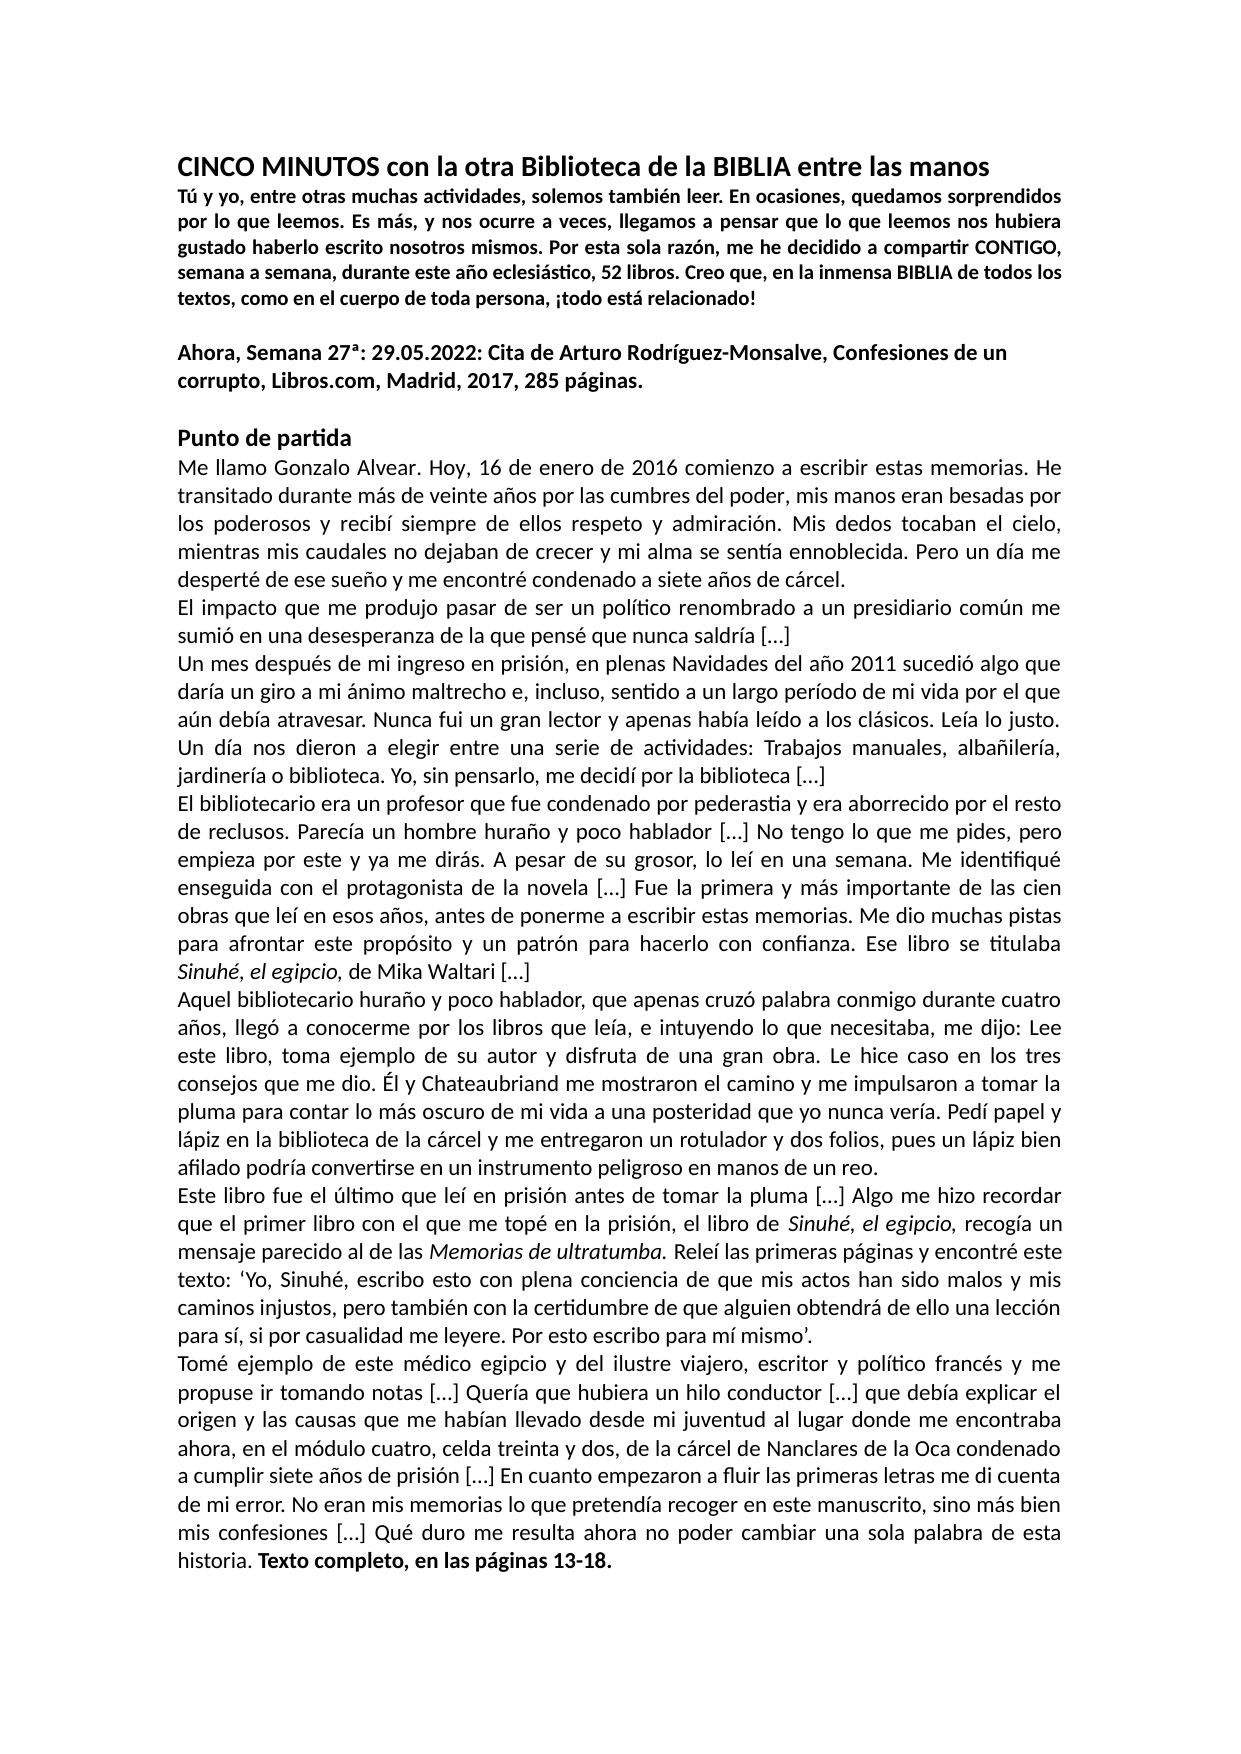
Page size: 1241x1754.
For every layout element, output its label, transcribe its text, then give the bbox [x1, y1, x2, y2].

text Punto de partida [177, 422, 1063, 453]
text Ahora, Semana 27ª: 29.05.2022: Cita de Arturo Rodríguez-Monsalve, Confesiones de un corrupto, Libros.com, Madrid, 2017, 285 páginas. [177, 338, 1063, 394]
text Me llamo Gonzalo Alvear. Hoy, 16 de enero de 2016 comienzo a escribir estas memorias. He transitado durante más de veinte años por las cumbres del poder, mis manos eran besadas por los poderosos y recibí siempre de ellos respeto y admiración. Mis dedos tocaban el cielo, mientras mis caudales no dejaban de crecer y mi alma se sentía ennoblecida. Pero un día me desperté de ese sueño y me encontré condenado a siete años de cárcel. [177, 453, 1063, 593]
text Un mes después de mi ingreso en prisión, en plenas Navidades del año 2011 sucedió algo que daría un giro a mi ánimo maltrecho e, incluso, sentido a un largo período de mi vida por el que aún debía atravesar. Nunca fui un gran lector y apenas había leído a los clásicos. Leía lo justo. Un día nos dieron a elegir entre una serie de actividades: Trabajos manuales, albañilería, jardinería o biblioteca. Yo, sin pensarlo, me decidí por la biblioteca […] [177, 649, 1063, 789]
text Tomé ejemplo de este médico egipcio y del ilustre viajero, escritor y político francés y me propuse ir tomando notas […] Quería que hubiera un hilo conductor […] que debía explicar el origen y las causas que me habían llevado desde mi juventud al lugar donde me encontraba ahora, en el módulo cuatro, celda treinta y dos, de la cárcel de Nanclares de la Oca condenado a cumplir siete años de prisión […] En cuanto empezaron a fluir las primeras letras me di cuenta de mi error. No eran mis memorias lo que pretendía recoger en este manuscrito, sino más bien mis confesiones […] Qué duro me resulta ahora no poder cambiar una sola palabra de esta historia. Texto completo, en las páginas 13-18. [177, 1349, 1063, 1574]
text CINCO MINUTOS con la otra Biblioteca de la BIBLIA entre las manos [177, 148, 1063, 183]
text El impacto que me produjo pasar de ser un político renombrado a un presidiario común me sumió en una desesperanza de la que pensé que nunca saldría […] [177, 593, 1063, 649]
text El bibliotecario era un profesor que fue condenado por pederastia y era aborrecido por el resto de reclusos. Parecía un hombre huraño y poco hablador […] No tengo lo que me pides, pero empieza por este y ya me dirás. A pesar de su grosor, lo leí en una semana. Me identifiqué enseguida con el protagonista de la novela […] Fue la primera y más importante de las cien obras que leí en esos años, antes de ponerme a escribir estas memorias. Me dio muchas pistas para afrontar este propósito y un patrón para hacerlo con confianza. Ese libro se titulaba Sinuhé, el egipcio, de Mika Waltari […] [177, 789, 1063, 985]
text Tú y yo, entre otras muchas actividades, solemos también leer. En ocasiones, quedamos sorprendidos por lo que leemos. Es más, y nos ocurre a veces, llegamos a pensar que lo que leemos nos hubiera gustado haberlo escrito nosotros mismos. Por esta sola razón, me he decidido a compartir CONTIGO, semana a semana, durante este año eclesiástico, 52 libros. Creo que, en la inmensa BIBLIA de todos los textos, como en el cuerpo de toda persona, ¡todo está relacionado! [177, 183, 1063, 310]
text Este libro fue el último que leí en prisión antes de tomar la pluma […] Algo me hizo recordar que el primer libro con el que me topé en la prisión, el libro de Sinuhé, el egipcio, recogía un mensaje parecido al de las Memorias de ultratumba. Releí las primeras páginas y encontré este texto: ‘Yo, Sinuhé, escribo esto con plena conciencia de que mis actos han sido malos y mis caminos injustos, pero también con la certidumbre de que alguien obtendrá de ello una lección para sí, si por casualidad me leyere. Por esto escribo para mí mismo’. [177, 1181, 1063, 1349]
text Aquel bibliotecario huraño y poco hablador, que apenas cruzó palabra conmigo durante cuatro años, llegó a conocerme por los libros que leía, e intuyendo lo que necesitaba, me dijo: Lee este libro, toma ejemplo de su autor y disfruta de una gran obra. Le hice caso en los tres consejos que me dio. Él y Chateaubriand me mostraron el camino y me impulsaron a tomar la pluma para contar lo más oscuro de mi vida a una posteridad que yo nunca vería. Pedí papel y lápiz en la biblioteca de la cárcel y me entregaron un rotulador y dos folios, pues un lápiz bien afilado podría convertirse en un instrumento peligroso en manos de un reo. [177, 985, 1063, 1181]
